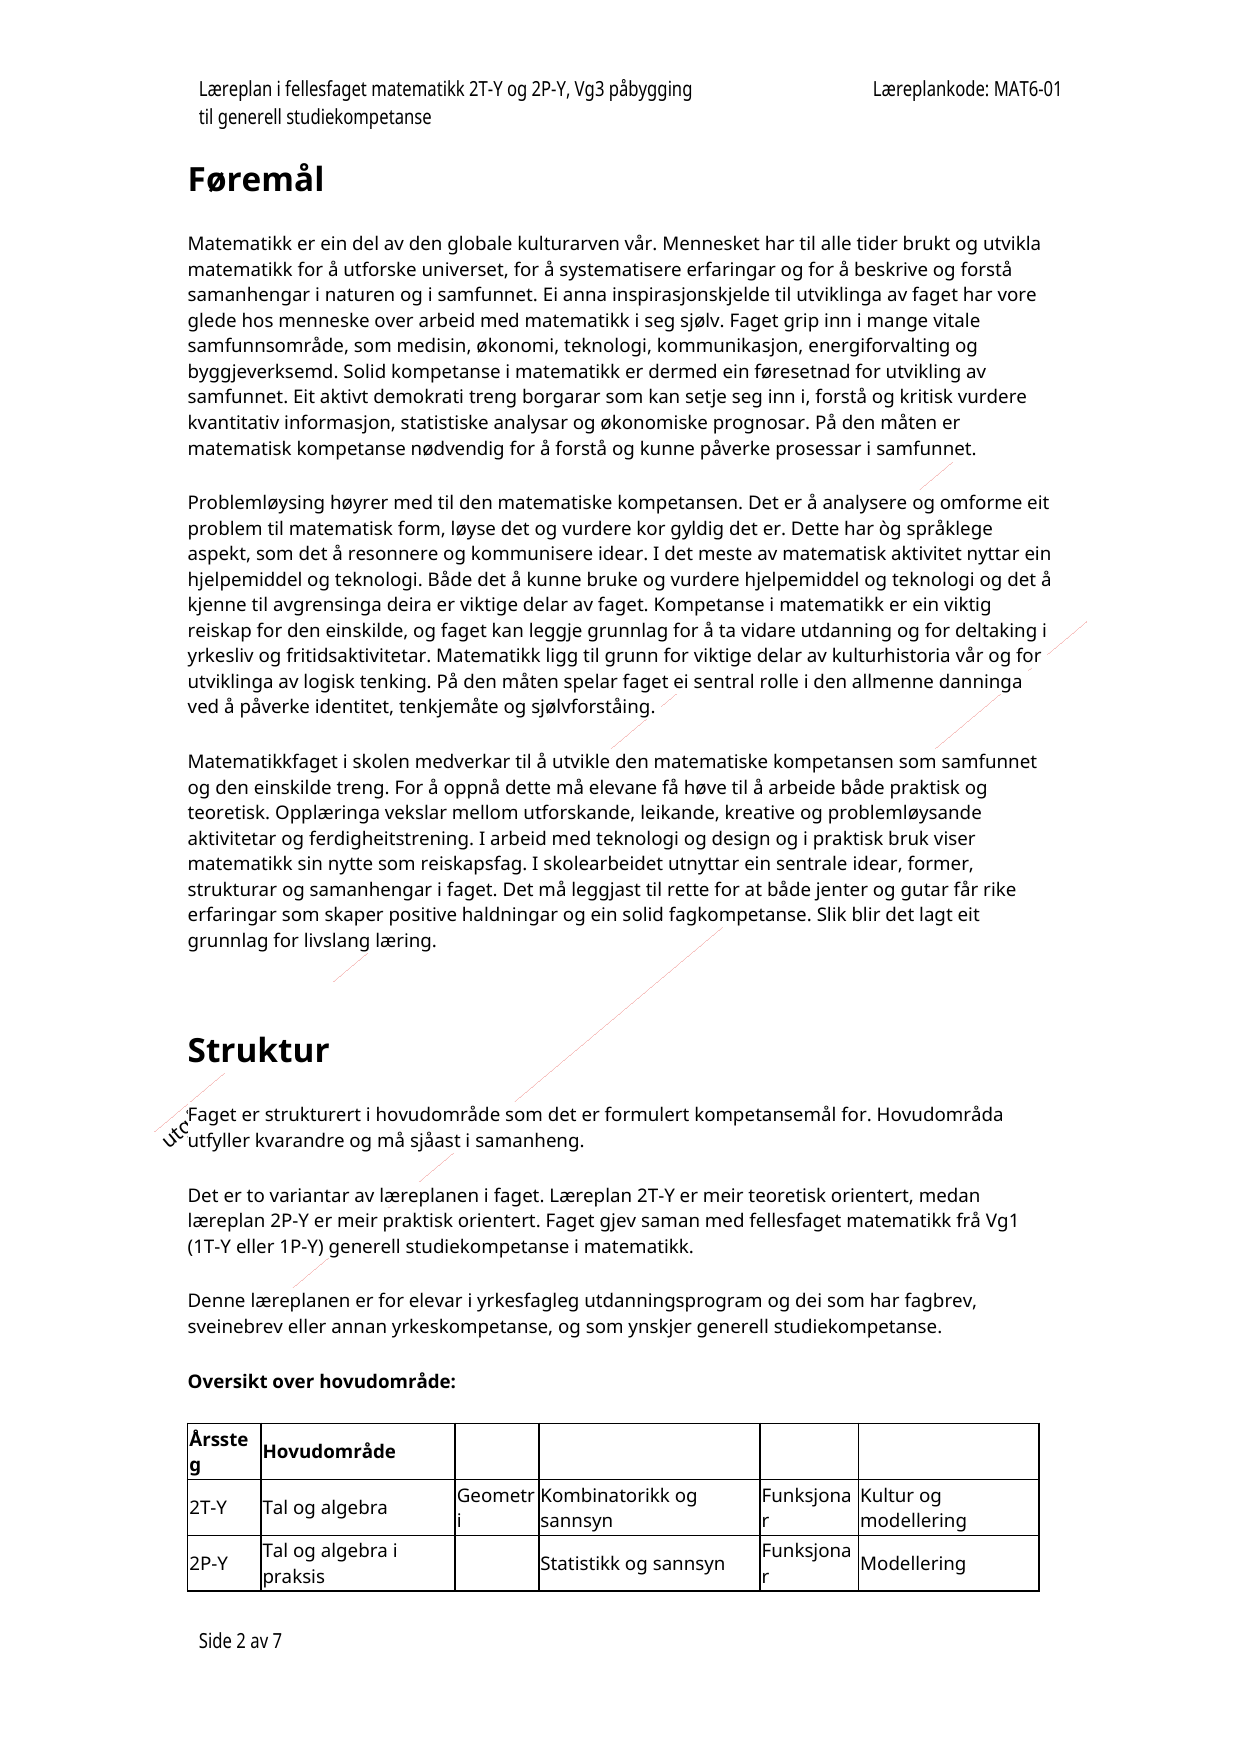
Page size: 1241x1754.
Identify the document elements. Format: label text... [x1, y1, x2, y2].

table_header [859, 1424, 1038, 1478]
table_cell [456, 1536, 538, 1590]
text Problemløysing høyrer med til den matematiske kompetansen. Det er å analysere og omforme eit problem til matematisk form, løyse det og vurdere kor gyldig det er. Dette har òg språklege aspekt, som det å resonnere og kommunisere idear. I det meste av matematisk aktivitet nyttar ein hjelpemiddel og teknologi. Både det å kunne bruke og vurdere hjelpemiddel og teknologi og det å kjenne til avgrensinga deira er viktige delar av faget. Kompetanse i matematikk er ein viktig reiskap for den einskilde, og faget kan leggje grunnlag for å ta vidare utdanning og for deltaking i yrkesliv og fritidsaktivitetar. Matematikk ligg til grunn for viktige delar av kulturhistoria vår og for utviklinga av logisk tenking. På den måten spelar faget ei sentral rolle i den allmenne danninga ved å påverke identitet, tenkjemåte og sjølvforståing. [921, 489, 1053, 653]
text Oversikt over hovudområde: [461, 1368, 1053, 1393]
table_cell 2P-Y [188, 1536, 260, 1590]
table_cell Modellering [859, 1536, 1038, 1590]
table_cell Tal og algebra [262, 1480, 454, 1534]
text Faget er strukturert i hovudområde som det er formulert kompetansemål for. Hovudområda utfyller kvarandre og må sjåast i samanheng. [589, 1102, 1053, 1153]
table_header [761, 1424, 858, 1478]
table_header Hovudområde [262, 1424, 454, 1478]
text Denne læreplanen er for elevar i yrkesfagleg utdanningsprogram og dei som har fagbrev, sveinebrev eller annan yrkeskompetanse, og som ynskjer generell studiekompetanse. [947, 1288, 1053, 1339]
table_header [456, 1424, 538, 1478]
subtitle Føremål [333, 156, 1053, 202]
table_header [540, 1424, 759, 1478]
subtitle Struktur [550, 982, 1053, 1073]
text Matematikkfaget i skolen medverkar til å utvikle den matematiske kompetansen som samfunnet og den einskilde treng. For å oppnå dette må elevane få høve til å arbeide både praktisk og teoretisk. Opplæringa vekslar mellom utforskande, leikande, kreative og problemløysande aktivitetar og ferdigheitstrening. I arbeid med teknologi og design og i praktisk bruk viser matematikk sin nytte som reiskapsfag. I skolearbeidet utnyttar ein sentrale idear, former, strukturar og samanhengar i faget. Det må leggjast til rette for at både jenter og gutar får rike erfaringar som skaper positive haldningar og ein solid fagkompetanse. Slik blir det lagt eit grunnlag for livslang læring. [693, 748, 1053, 953]
table_cell Statistikk og sannsyn [540, 1536, 759, 1590]
subtitle Struktur [338, 982, 655, 1073]
text Det er to variantar av læreplanen i faget. Læreplan 2T-Y er meir teoretisk orientert, medan læreplan 2P-Y er meir praktisk orientert. Faget gjev saman med fellesfaget matematikk frå Vg1 (1T-Y eller 1P-Y) generell studiekompetanse i matematikk. [390, 1182, 1053, 1258]
text Matematikk er ein del av den globale kulturarven vår. Mennesket har til alle tider brukt og utvikla matematikk for å utforske universet, for å systematisere erfaringar og for å beskrive og forstå samanhengar i naturen og i samfunnet. Ei anna inspirasjonskjelde til utviklinga av faget har vore glede hos menneske over arbeid med matematikk i seg sjølv. Faget grip inn i mange vitale samfunnsområde, som medisin, økonomi, teknologi, kommunikasjon, energiforvalting og byggjeverksemd. Solid kompetanse i matematikk er dermed ein føresetnad for utvikling av samfunnet. Eit aktivt demokrati treng borgarar som kan setje seg inn i, forstå og kritisk vurdere kvantitativ informasjon, statistiske analysar og økonomiske prognosar. På den måten er matematisk kompetanse nødvendig for å forstå og kunne påverke prosessar i samfunnet. [966, 231, 1053, 460]
table_cell 2T-Y [188, 1480, 260, 1534]
